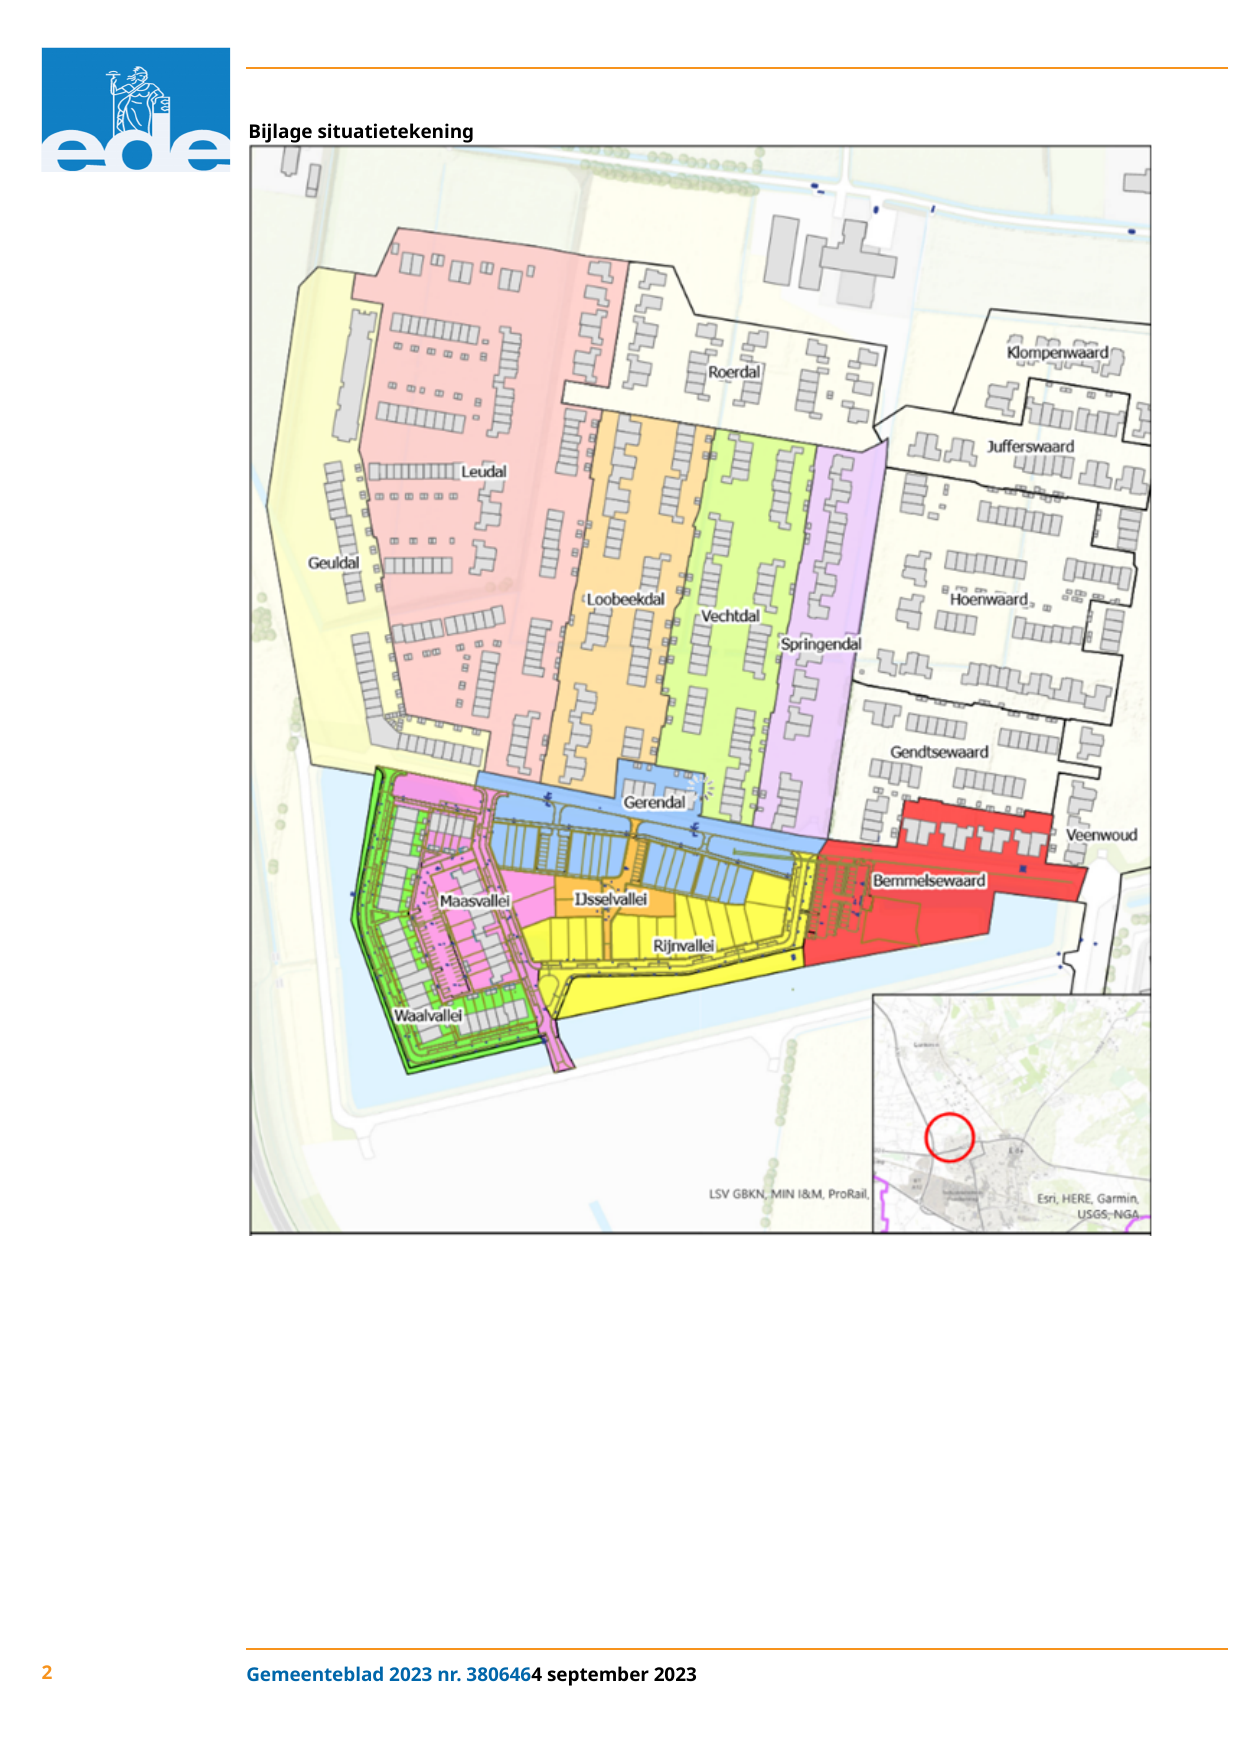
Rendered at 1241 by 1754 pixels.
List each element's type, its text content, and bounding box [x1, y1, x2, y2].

text Bijlage situatietekening [248, 116, 1152, 144]
picture [248, 144, 1152, 1236]
picture [41, 47, 231, 172]
